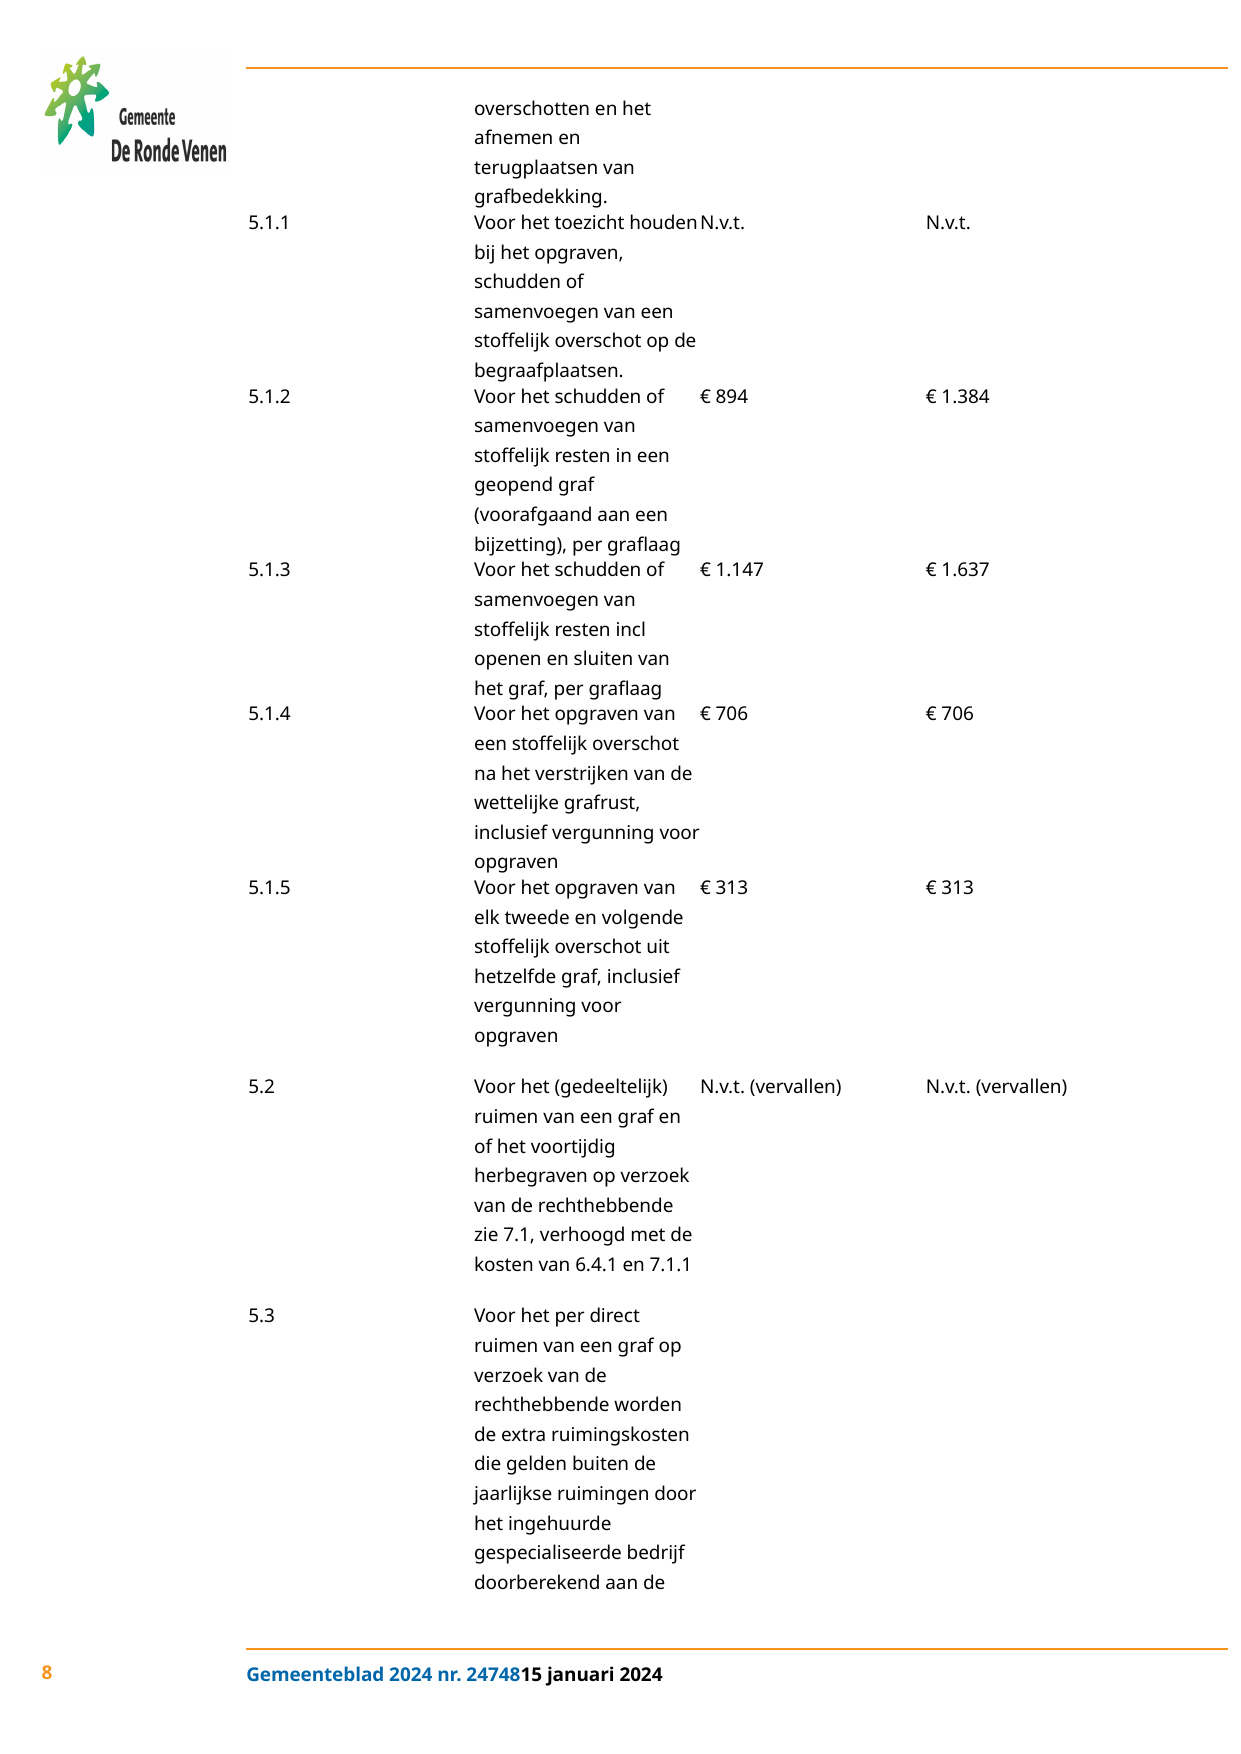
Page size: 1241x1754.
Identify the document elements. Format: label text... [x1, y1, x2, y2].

table_cell [926, 95, 1152, 209]
table_cell [248, 95, 474, 209]
table_cell [248, 1048, 474, 1074]
table_cell € 1.147 [700, 557, 926, 701]
table_cell € 894 [700, 383, 926, 557]
table_cell [700, 1303, 926, 1594]
table_cell [474, 1048, 700, 1074]
table_cell overschotten en het afnemen en terugplaatsen van grafbedekking. [474, 95, 700, 209]
table_cell 5.1.4 [248, 701, 474, 874]
table_cell [926, 1303, 1152, 1594]
table_cell [474, 1277, 700, 1303]
table_cell [700, 1277, 926, 1303]
table_cell [700, 1048, 926, 1074]
table_cell N.v.t. [926, 209, 1152, 383]
table_cell N.v.t. [700, 209, 926, 383]
table_cell € 1.637 [926, 557, 1152, 701]
table_cell [248, 1277, 474, 1303]
table_cell [926, 1048, 1152, 1074]
table_cell € 313 [700, 874, 926, 1048]
table_cell € 313 [926, 874, 1152, 1048]
table_cell N.v.t. (vervallen) [926, 1074, 1152, 1277]
table_cell 5.1.2 [248, 383, 474, 557]
table_cell Voor het opgraven van elk tweede en volgende stoffelijk overschot uit hetzelfde graf, inclusief vergunning voor opgraven [474, 874, 700, 1048]
table_cell [700, 95, 926, 209]
table_cell N.v.t. (vervallen) [700, 1074, 926, 1277]
table_cell 5.2 [248, 1074, 474, 1277]
table_cell € 706 [700, 701, 926, 874]
table_cell 5.3 [248, 1303, 474, 1594]
table_cell 5.1.5 [248, 874, 474, 1048]
table_cell Voor het opgraven van een stoffelijk overschot na het verstrijken van de wettelijke grafrust, inclusief vergunning voor opgraven [474, 701, 700, 874]
table_cell Voor het (gedeeltelijk) ruimen van een graf en of het voortijdig herbegraven op verzoek van de rechthebbende zie 7.1, verhoogd met de kosten van 6.4.1 en 7.1.1 [474, 1074, 700, 1277]
table_cell Voor het schudden of samenvoegen van stoffelijk resten in een geopend graf (voorafgaand aan een bijzetting), per graflaag [474, 383, 700, 557]
table_cell [926, 1277, 1152, 1303]
table_cell Voor het per direct ruimen van een graf op verzoek van de rechthebbende worden de extra ruimingskosten die gelden buiten de jaarlijkse ruimingen door het ingehuurde gespecialiseerde bedrijf doorberekend aan de [474, 1303, 700, 1594]
table_cell € 1.384 [926, 383, 1152, 557]
table_cell 5.1.1 [248, 209, 474, 383]
picture [41, 47, 231, 172]
table_cell € 706 [926, 701, 1152, 874]
table_cell Voor het toezicht houden bij het opgraven, schudden of samenvoegen van een stoffelijk overschot op de begraafplaatsen. [474, 209, 700, 383]
table_cell Voor het schudden of samenvoegen van stoffelijk resten incl openen en sluiten van het graf, per graflaag [474, 557, 700, 701]
table_cell 5.1.3 [248, 557, 474, 701]
